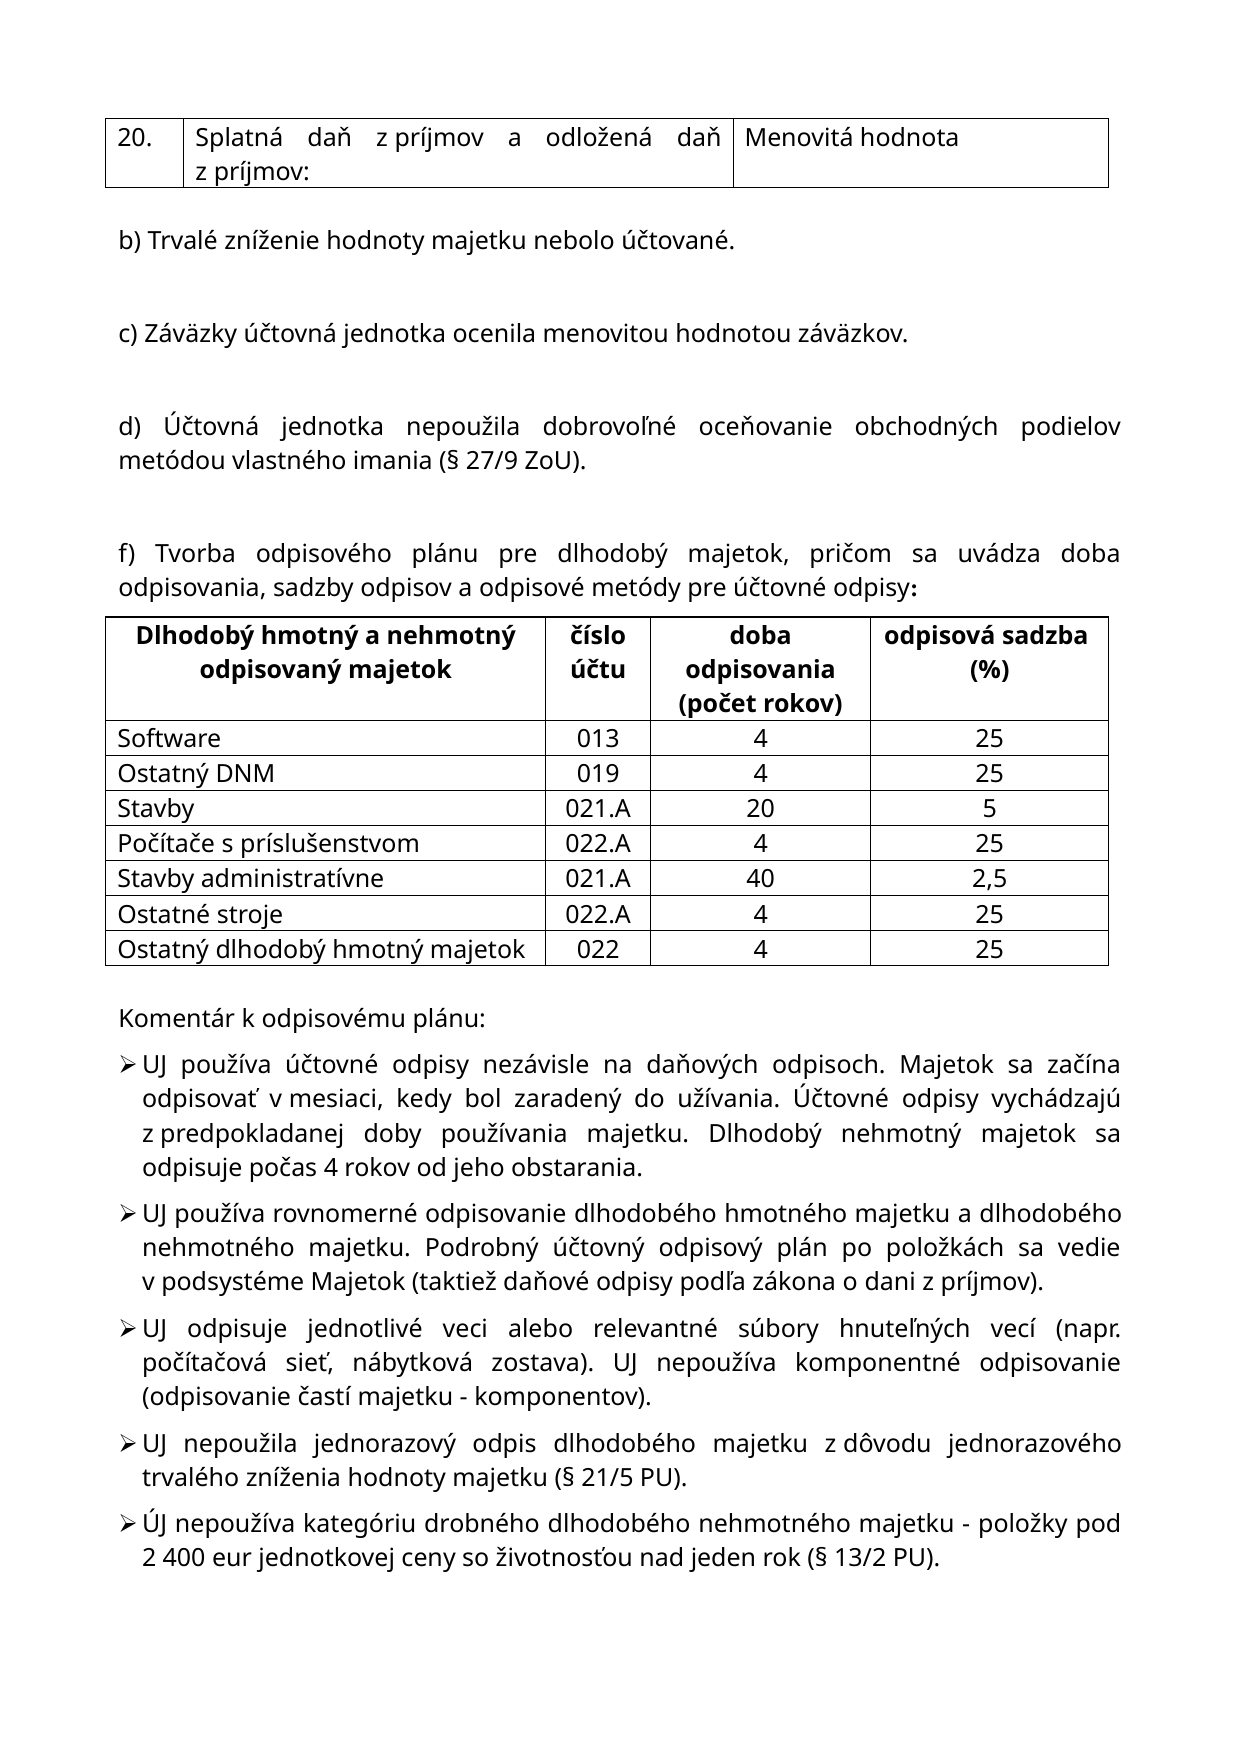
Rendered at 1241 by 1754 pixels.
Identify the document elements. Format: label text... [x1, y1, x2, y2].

table_cell Menovitá hodnota [734, 119, 1108, 187]
table_cell 4 [651, 826, 870, 860]
table_cell 022.A [546, 826, 650, 860]
list UJ používa účtovné odpisy nezávisle na daňových odpisoch. Majetok sa začína odpisovať v mesiaci, kedy bol zaradený do užívania. Účtovné odpisy vychádzajú z predpokladanej doby používania majetku. Dlhodobý nehmotný majetok sa odpisuje počas 4 rokov od jeho obstarania. [118, 1047, 1122, 1183]
table_cell 2,5 [871, 861, 1108, 895]
list UJ odpisuje jednotlivé veci alebo relevantné súbory hnuteľných vecí (napr. počítačová sieť, nábytková zostava). UJ nepoužíva komponentné odpisovanie (odpisovanie častí majetku - komponentov). [118, 1311, 1122, 1413]
text c) Záväzky účtovná jednotka ocenila menovitou hodnotou záväzkov. [118, 316, 1122, 349]
table_cell Splatná daň z príjmov a odložená daň z príjmov: [184, 119, 733, 187]
table_cell Software [106, 721, 545, 755]
table_cell 20 [651, 791, 870, 825]
table_cell 25 [871, 896, 1108, 930]
list ÚJ nepoužíva kategóriu drobného dlhodobého nehmotného majetku - položky pod 2 400 eur jednotkovej ceny so životnosťou nad jeden rok (§ 13/2 PU). [118, 1506, 1122, 1574]
table_cell 013 [546, 721, 650, 755]
table_cell Ostatný DNM [106, 756, 545, 790]
list UJ nepoužila jednorazový odpis dlhodobého majetku z dôvodu jednorazového trvalého zníženia hodnoty majetku (§ 21/5 PU). [118, 1425, 1122, 1493]
table_header Dlhodobý hmotný a nehmotný odpisovaný majetok [106, 618, 545, 720]
subtitle f) Tvorba odpisového plánu pre dlhodobý majetok, pričom sa uvádza doba odpisovania, sadzby odpisov a odpisové metódy pre účtovné odpisy: [118, 536, 1122, 604]
text b) Trvalé zníženie hodnoty majetku nebolo účtované. [118, 222, 1122, 256]
text Komentár k odpisovému plánu: [118, 1001, 1122, 1034]
table_header číslo účtu [546, 618, 650, 720]
table_cell 25 [871, 721, 1108, 755]
table_cell 021.A [546, 791, 650, 825]
table_cell 022.A [546, 896, 650, 930]
table_cell Stavby [106, 791, 545, 825]
table_header doba odpisovania (počet rokov) [651, 618, 870, 720]
table_header odpisová sadzba (%) [871, 618, 1108, 720]
table_cell 4 [651, 756, 870, 790]
table_cell 25 [871, 931, 1108, 965]
text d) Účtovná jednotka nepoužila dobrovoľné oceňovanie obchodných podielov metódou vlastného imania (§ 27/9 ZoU). [118, 409, 1122, 477]
table_cell 019 [546, 756, 650, 790]
table_cell 20. [106, 119, 183, 187]
table_cell 25 [871, 756, 1108, 790]
list UJ používa rovnomerné odpisovanie dlhodobého hmotného majetku a dlhodobého nehmotného majetku. Podrobný účtovný odpisový plán po položkách sa vedie v podsystéme Majetok (taktiež daňové odpisy podľa zákona o dani z príjmov). [118, 1196, 1122, 1298]
table_cell 25 [871, 826, 1108, 860]
table_cell Ostatný dlhodobý hmotný majetok [106, 931, 545, 965]
table_cell Počítače s príslušenstvom [106, 826, 545, 860]
table_cell 5 [871, 791, 1108, 825]
table_cell 4 [651, 896, 870, 930]
table_cell 021.A [546, 861, 650, 895]
table_cell 40 [651, 861, 870, 895]
table_cell Stavby administratívne [106, 861, 545, 895]
table_cell Ostatné stroje [106, 896, 545, 930]
table_cell 4 [651, 931, 870, 965]
table_cell 022 [546, 931, 650, 965]
table_cell 4 [651, 721, 870, 755]
